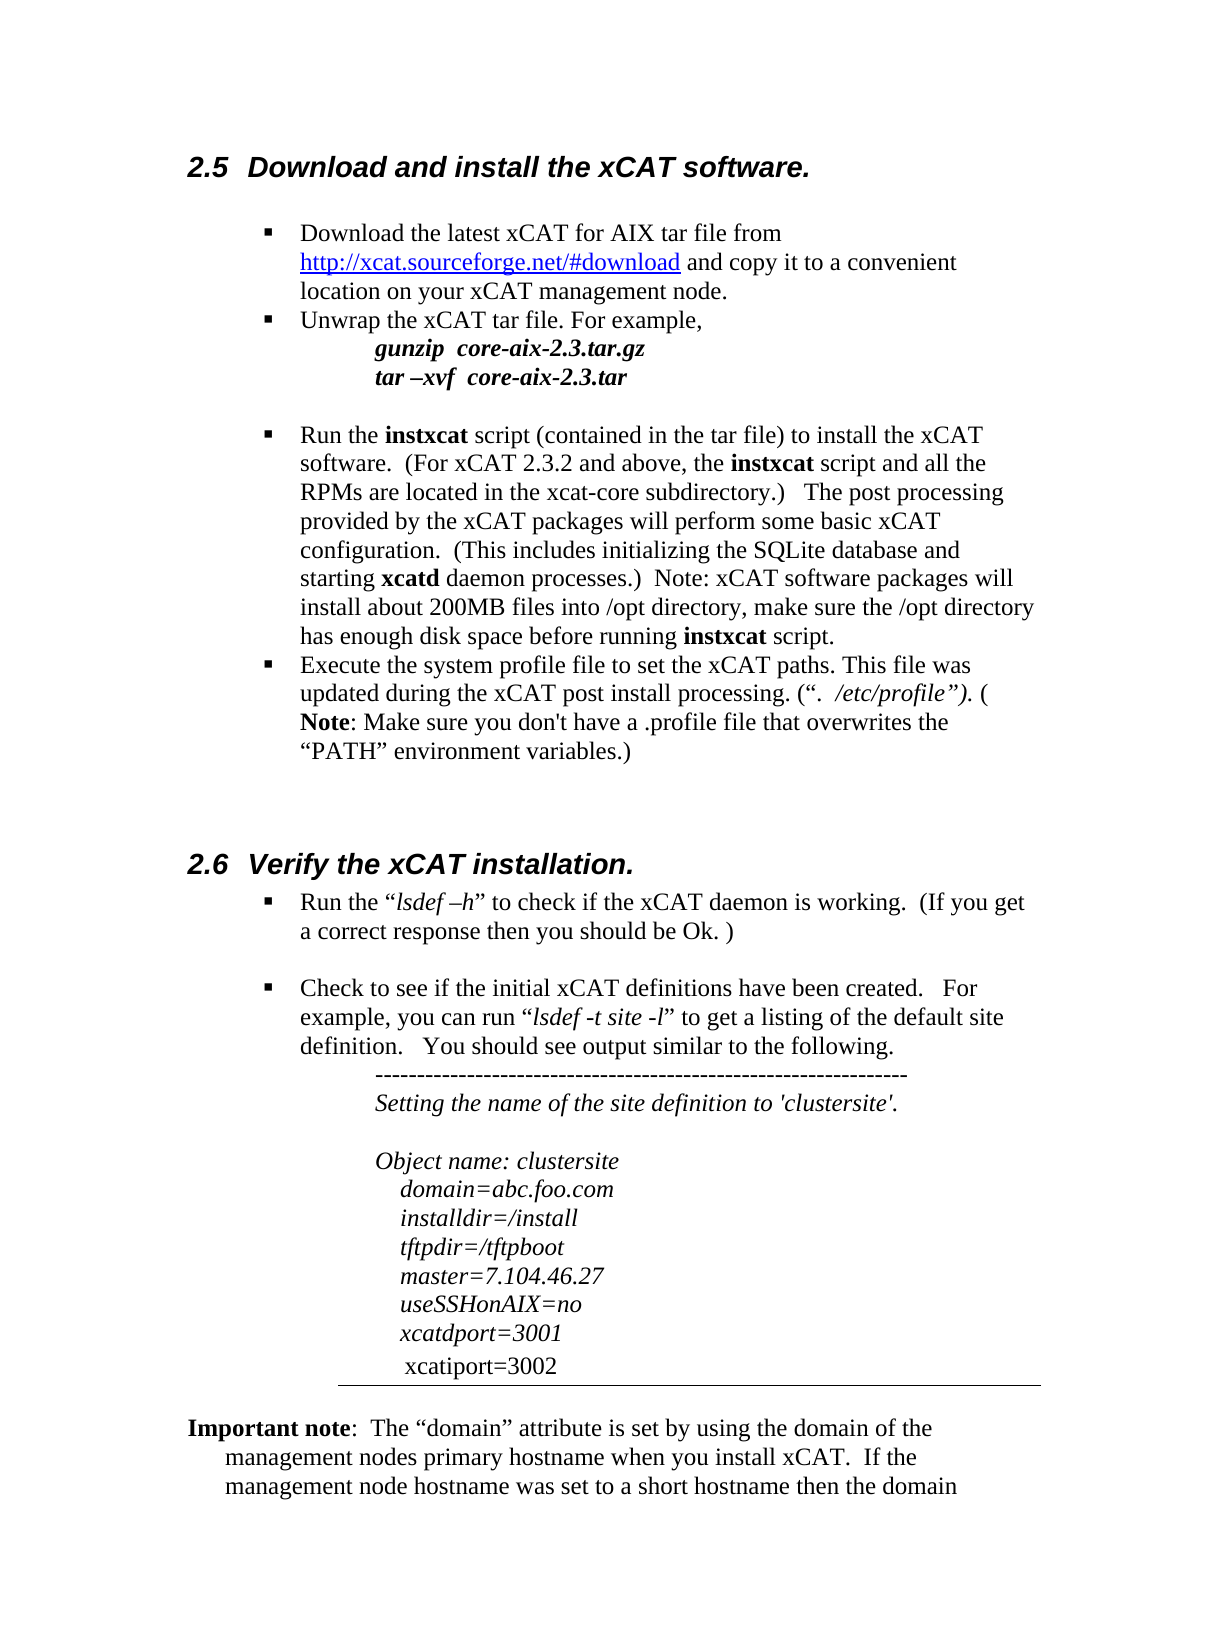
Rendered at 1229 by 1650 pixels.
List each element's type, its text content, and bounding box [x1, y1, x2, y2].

list Run the “lsdef –h” to check if the xCAT daemon is working. (If you get a correct response then you should be Ok. ) [262, 887, 1041, 944]
list Execute the system profile file to set the xCAT paths. This file was updated during the xCAT post install processing. (“. /etc/profile”). ( Note: Make sure you don't have a .profile file that overwrites the “PATH” environment variables.) [262, 650, 1041, 765]
list installdir=/install [337, 1203, 1041, 1232]
list ---------------------------------------------------------------- [337, 1059, 1041, 1088]
list domain=abc.foo.com [337, 1174, 1041, 1203]
list tar –xvf core-aix-2.3.tar [337, 362, 1041, 391]
list tftpdir=/tftpboot [337, 1232, 1041, 1261]
list useSSHonAIX=no [337, 1289, 1041, 1318]
list Important note: The “domain” attribute is set by using the domain of the management nodes primary hostname when you install xCAT. If the management node hostname was set to a short hostname then the domain [187, 1413, 1041, 1500]
list Run the instxcat script (contained in the tar file) to install the xCAT software. (For xCAT 2.3.2 and above, the instxcat script and all the RPMs are located in the xcat-core subdirectory.) The post processing provided by the xCAT packages will perform some basic xCAT configuration. (This includes initializing the SQLite database and starting xcatd daemon processes.) Note: xCAT software packages will install about 200MB files into /opt directory, make sure the /opt directory has enough disk space before running instxcat script. [262, 420, 1041, 650]
subtitle Download and install the xCAT software. [187, 150, 1041, 183]
list Check to see if the initial xCAT definitions have been created. For example, you can run “lsdef -t site -l” to get a listing of the default site definition. You should see output similar to the following. [262, 973, 1041, 1059]
list Download the latest xCAT for AIX tar file from http://xcat.sourceforge.net/#download and copy it to a convenient location on your xCAT management node. [262, 218, 1041, 305]
list gunzip core-aix-2.3.tar.gz [337, 333, 1041, 362]
list Object name: clustersite [337, 1146, 1041, 1174]
list Setting the name of the site definition to 'clustersite'. [337, 1088, 1041, 1117]
list xcatiport=3002 [337, 1347, 1041, 1385]
subtitle Verify the xCAT installation. [187, 847, 1041, 881]
list Unwrap the xCAT tar file. For example, [262, 305, 1041, 333]
list master=7.104.46.27 [337, 1261, 1041, 1289]
list xcatdport=3001 [337, 1318, 1041, 1347]
